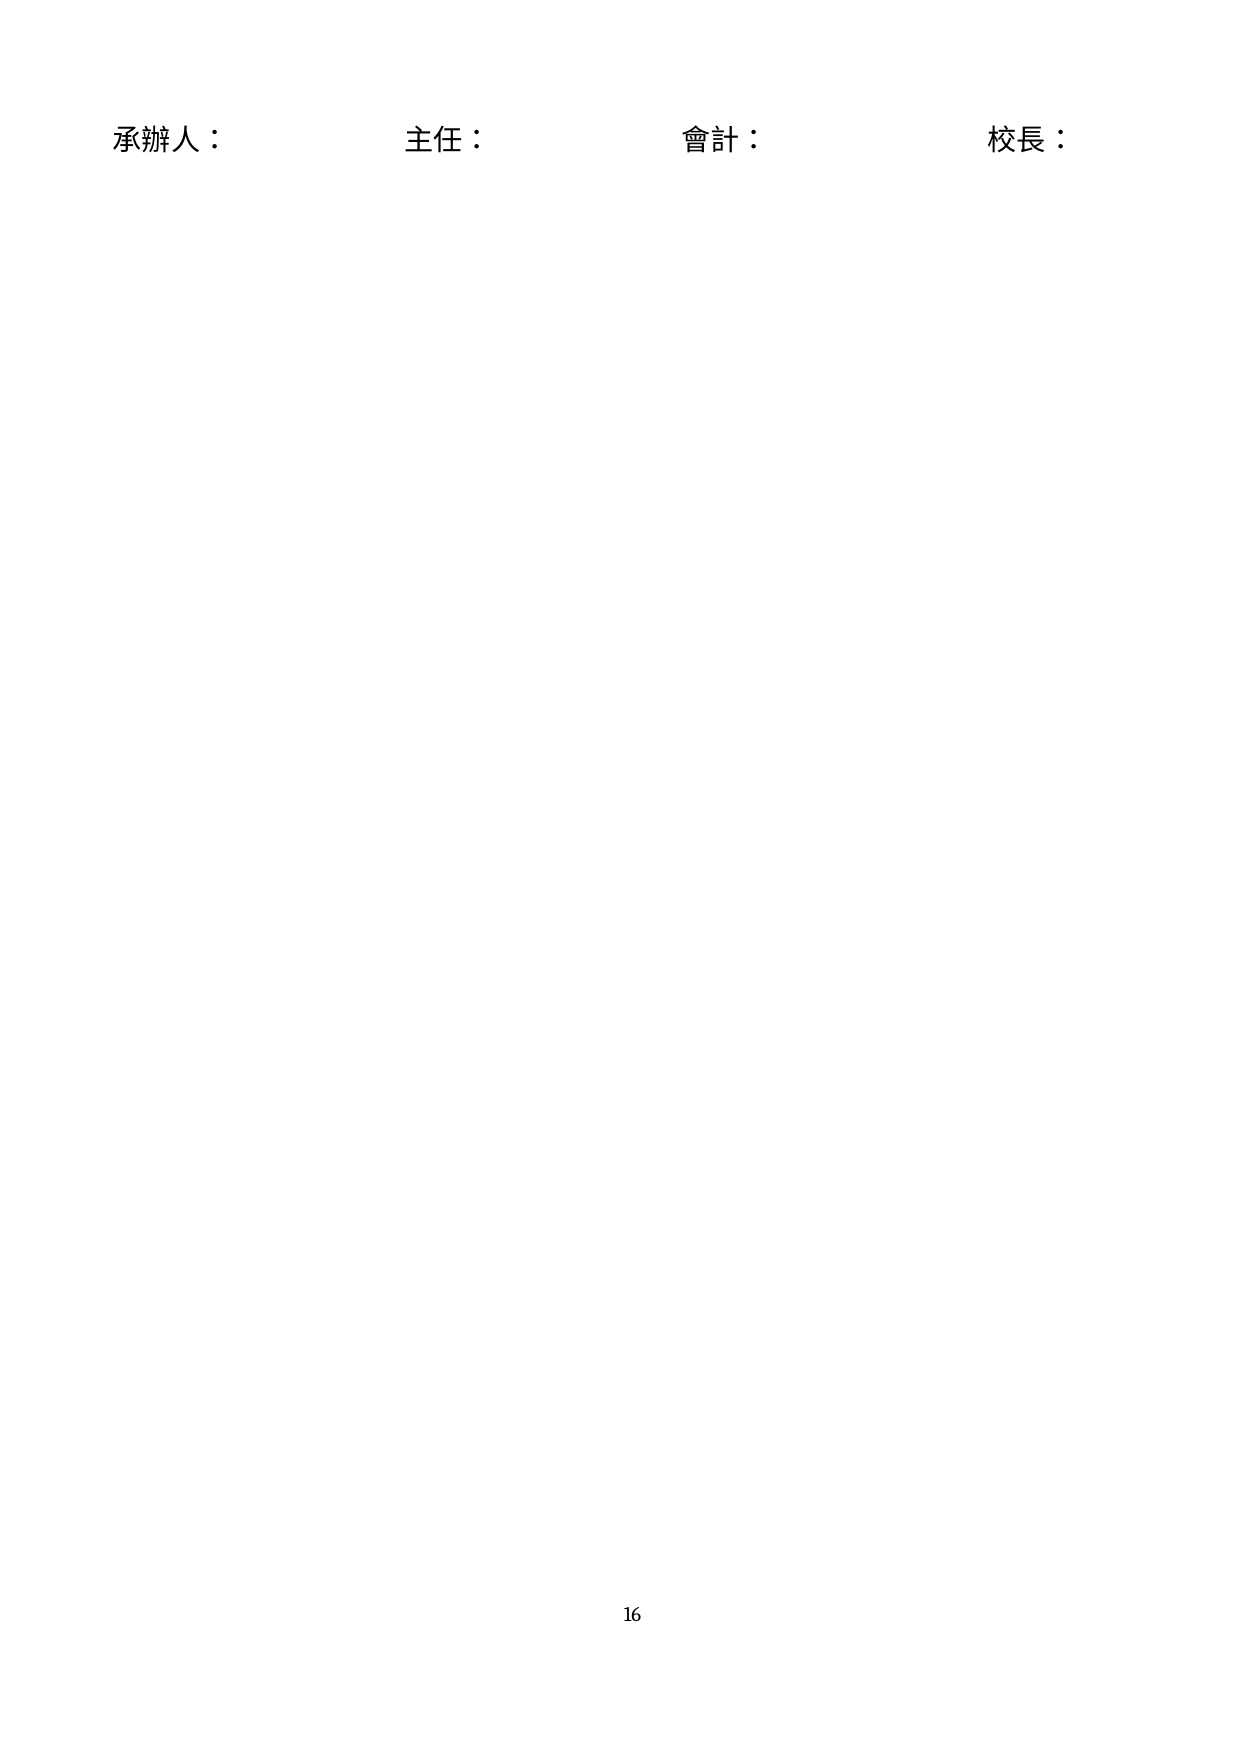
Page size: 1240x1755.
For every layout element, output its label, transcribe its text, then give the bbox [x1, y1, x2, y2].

text 承辦人： 主任： 會計： 校長： [112, 96, 1152, 158]
